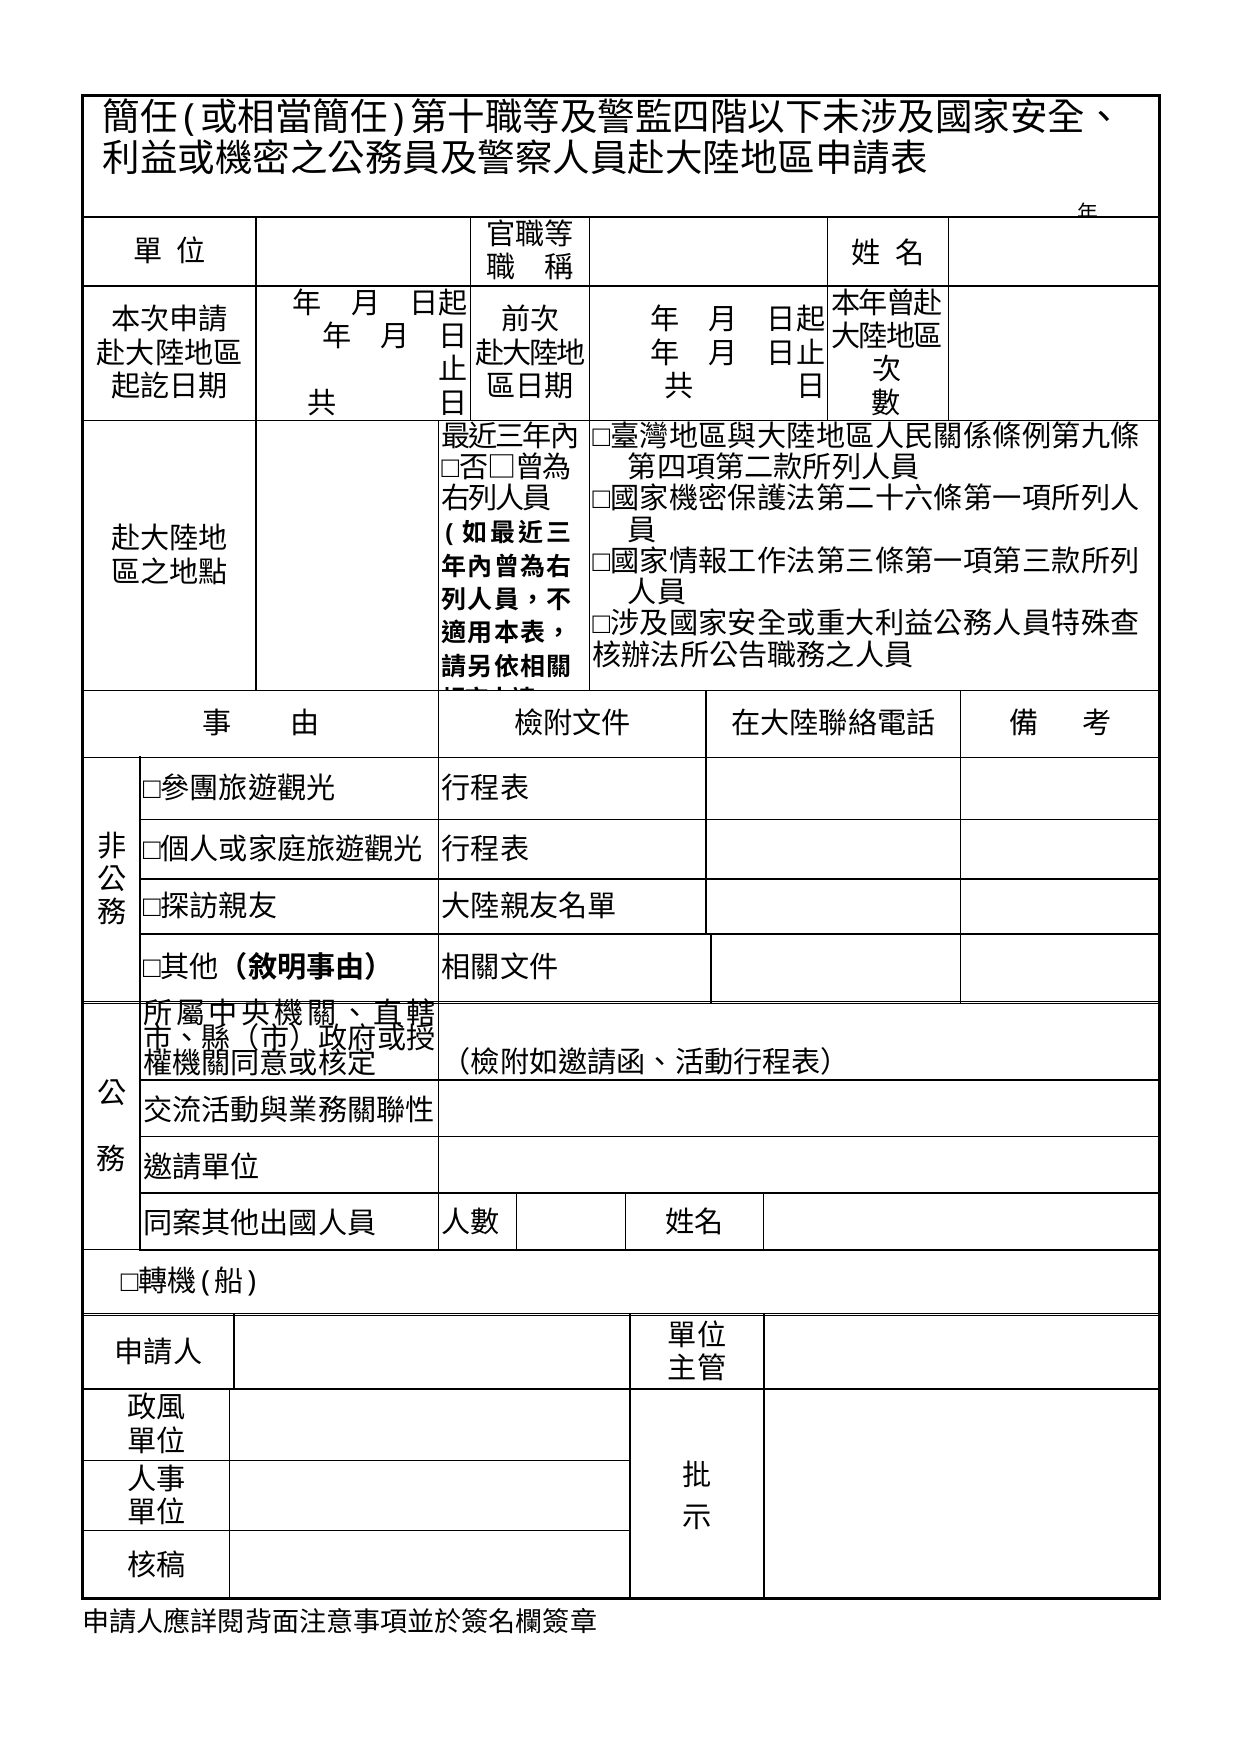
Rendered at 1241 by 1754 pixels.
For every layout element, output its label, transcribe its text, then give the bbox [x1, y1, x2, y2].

table_cell 人事 單位 [84, 1461, 229, 1529]
table_cell [961, 758, 1158, 818]
table_cell 批 示 [631, 1390, 763, 1597]
table_cell 政風 單位 [84, 1390, 229, 1460]
table_cell [230, 1531, 629, 1597]
table_cell 檢附文件 [439, 691, 705, 756]
table_cell [230, 1390, 629, 1460]
table_cell 前次 赴大陸地區日期 [471, 287, 589, 420]
table_cell □臺灣地區與大陸地區人民關係條例第九條第四項第二款所列人員 □國家機密保護法第二十六條第一項所列人員 □國家情報工作法第三條第一項第三款所列人員 □涉及國家安全或重大利益公務人員特殊查核辦法所公告職務之人員 [590, 421, 1158, 690]
table_cell 赴大陸地 區之地點 [84, 421, 255, 690]
table_cell 本年曾赴大陸地區次 數 [828, 287, 948, 420]
table_cell [949, 287, 1158, 420]
table_cell 最近三年內 □否□曾為右列人員 (如最近三年內曾為右列人員，不適用本表，請另依相關規定申請) [439, 421, 589, 690]
table_cell [590, 218, 827, 285]
table_cell [707, 880, 960, 933]
table_cell [961, 820, 1158, 878]
table_cell [235, 1316, 629, 1388]
table_cell [517, 1194, 625, 1249]
table_cell 年 月 日起 年 月 日止 共 日 [590, 287, 827, 420]
table_cell □轉機(船) [84, 1250, 1158, 1313]
table_cell 公 務 [84, 1004, 139, 1249]
table_cell [439, 1137, 1158, 1192]
table_cell [961, 935, 1158, 1001]
table_cell 姓 名 [828, 218, 948, 285]
table_cell 申請人 [84, 1316, 233, 1388]
table_cell □探訪親友 [141, 880, 438, 933]
table_cell [949, 218, 1158, 285]
table_cell [712, 935, 960, 1001]
table_cell 人數 [439, 1194, 516, 1249]
table_cell 行程表 [439, 820, 705, 878]
table_cell 行程表 [439, 758, 705, 818]
text 申請人應詳閱背面注意事項並於簽名欄簽章 [42, 1600, 1200, 1639]
table_cell 相關文件 [439, 935, 710, 1001]
table_cell 單位 主管 [631, 1316, 763, 1388]
table_cell 姓名 [626, 1194, 763, 1249]
table_cell 事 由 [84, 691, 438, 756]
table_cell 備 考 [961, 691, 1158, 756]
table_cell [707, 758, 960, 818]
table_cell [707, 820, 960, 878]
table_cell 大陸親友名單 [439, 880, 705, 933]
table_cell 核稿 [84, 1531, 229, 1597]
table_cell 邀請單位 [141, 1137, 438, 1192]
table_cell 交流活動與業務關聯性 [141, 1081, 438, 1136]
table_cell 本次申請 赴大陸地區起訖日期 [84, 287, 255, 420]
table_cell [257, 421, 438, 690]
table_cell [230, 1461, 629, 1529]
table_cell （檢附如邀請函、活動行程表） [439, 1004, 1158, 1079]
table_header 簡任(或相當簡任)第十職等及警監四階以下未涉及國家安全、利益或機密之公務員及警察人員赴大陸地區申請表 年 月 日填 [84, 97, 1158, 216]
table_cell □個人或家庭旅遊觀光 [141, 820, 438, 878]
table_cell 單 位 [84, 218, 255, 285]
table_cell 在大陸聯絡電話 [707, 691, 960, 756]
table_cell □其他（敘明事由） [141, 935, 438, 1001]
table_cell [257, 218, 470, 285]
table_cell [764, 1194, 1158, 1249]
table_cell 官職等 職 稱 [471, 218, 589, 285]
table_cell □參團旅遊觀光 [141, 758, 438, 818]
table_cell [439, 1081, 1158, 1136]
table_cell [765, 1390, 1158, 1597]
table_cell 所屬中央機關、直轄市、縣（市）政府或授權機關同意或核定 [141, 1004, 438, 1079]
table_cell 非 公 務 [84, 758, 139, 1001]
table_cell 同案其他出國人員 [141, 1194, 438, 1249]
table_cell [961, 880, 1158, 933]
table_cell 年 月 日起 年 月 日止 共 日 [257, 287, 470, 420]
table_cell [765, 1316, 1158, 1388]
